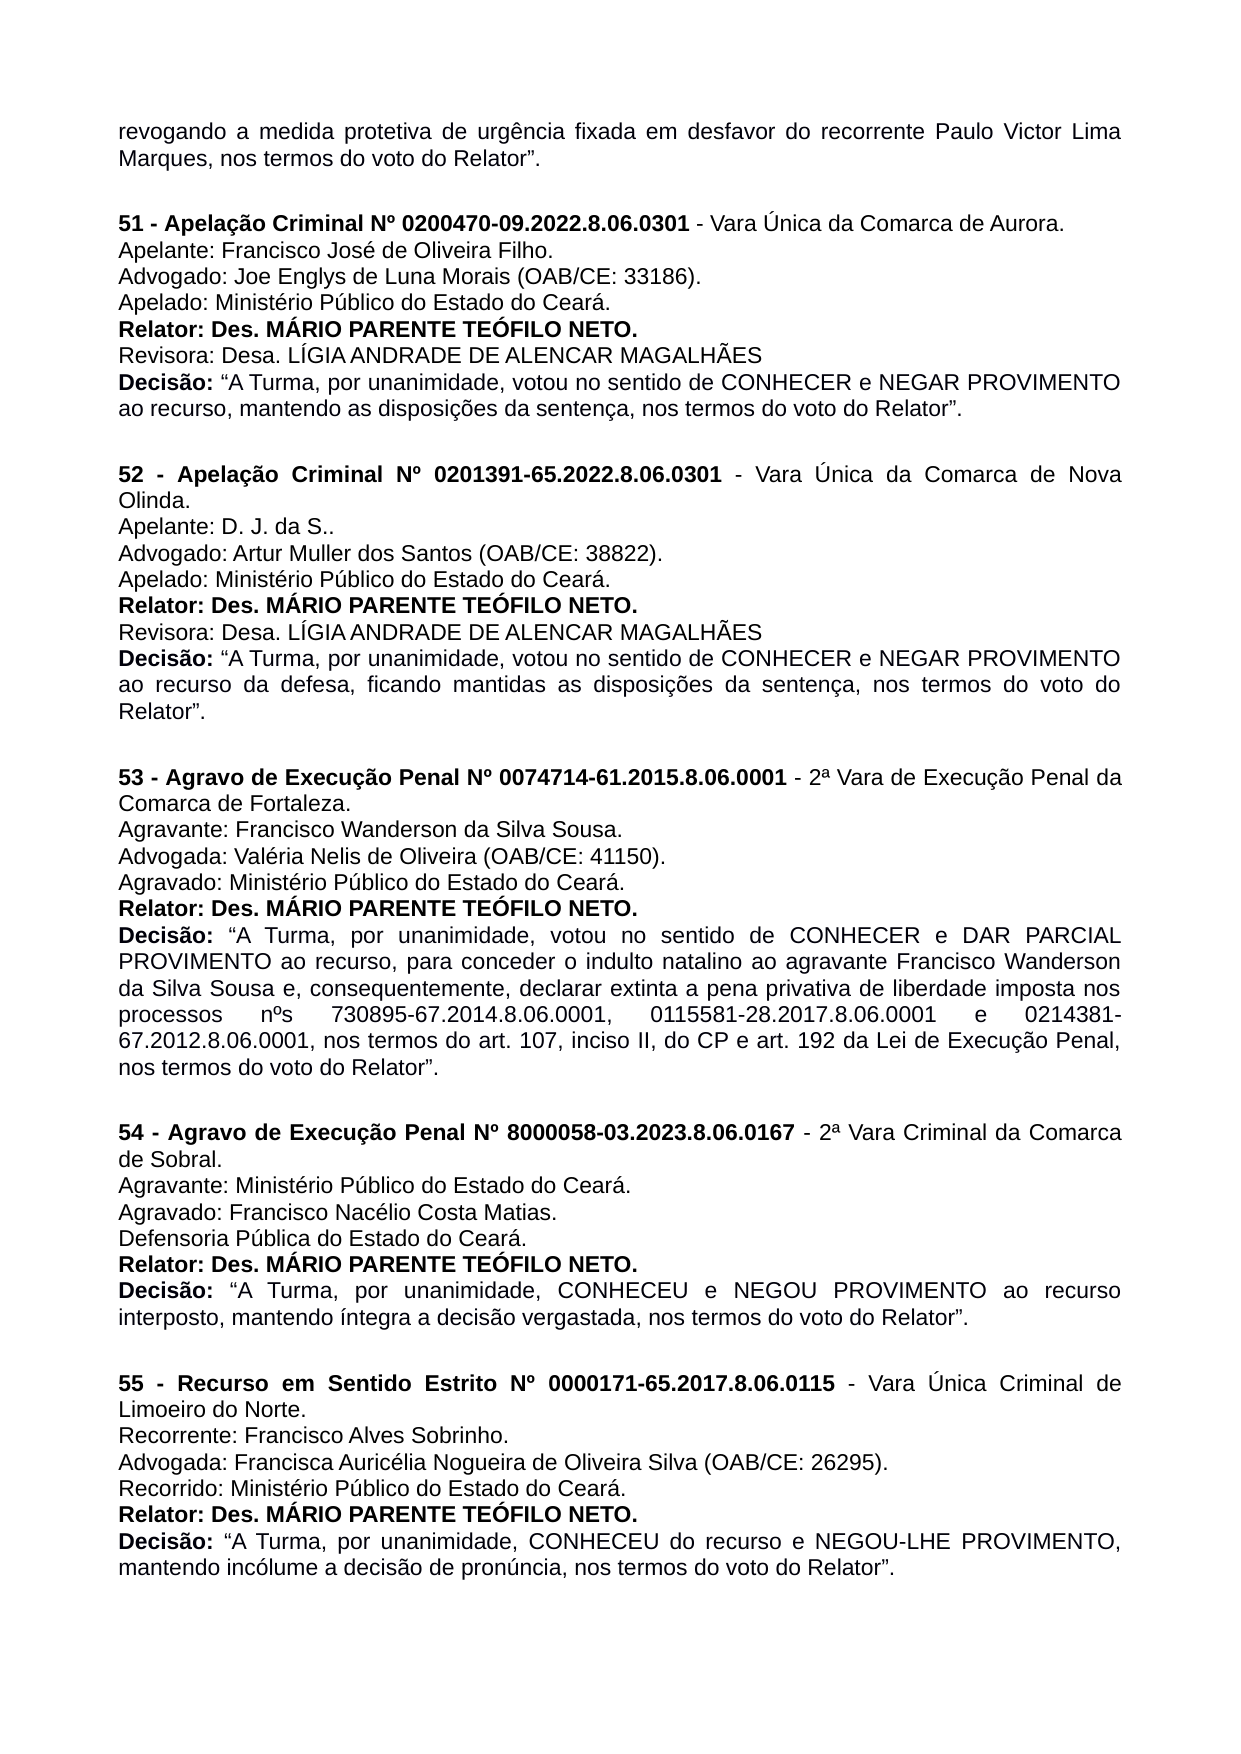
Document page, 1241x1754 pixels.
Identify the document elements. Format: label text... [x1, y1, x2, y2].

text Advogado: Joe Englys de Luna Morais (OAB/CE: 33186). [118, 263, 1122, 289]
text Advogada: Valéria Nelis de Oliveira (OAB/CE: 41150). [118, 843, 1122, 869]
text revogando a medida protetiva de urgência fixada em desfavor do recorrente Paulo Victor Lima Marques, nos termos do voto do Relator”. [118, 118, 1122, 171]
text 52 - Apelação Criminal Nº 0201391-65.2022.8.06.0301 - Vara Única da Comarca de Nova Olinda. [118, 461, 1122, 513]
text Relator: Des. MÁRIO PARENTE TEÓFILO NETO. [118, 592, 1122, 619]
text Decisão: “A Turma, por unanimidade, votou no sentido de CONHECER e NEGAR PROVIMENTO ao recurso, mantendo as disposições da sentença, nos termos do voto do Relator”. [118, 368, 1122, 421]
text Recorrente: Francisco Alves Sobrinho. [118, 1422, 1122, 1449]
text Revisora: Desa. LÍGIA ANDRADE DE ALENCAR MAGALHÃES [118, 342, 1122, 368]
text Agravante: Ministério Público do Estado do Ceará. [118, 1172, 1122, 1198]
text Decisão: “A Turma, por unanimidade, votou no sentido de CONHECER e NEGAR PROVIMENTO ao recurso da defesa, ficando mantidas as disposições da sentença, nos termos do voto do Relator”. [118, 645, 1122, 724]
text Relator: Des. MÁRIO PARENTE TEÓFILO NETO. [118, 895, 1122, 922]
text Agravado: Francisco Nacélio Costa Matias. [118, 1198, 1122, 1225]
text Agravado: Ministério Público do Estado do Ceará. [118, 869, 1122, 895]
text Apelante: Francisco José de Oliveira Filho. [118, 237, 1122, 263]
text Apelado: Ministério Público do Estado do Ceará. [118, 566, 1122, 592]
text 54 - Agravo de Execução Penal Nº 8000058-03.2023.8.06.0167 - 2ª Vara Criminal da Comarca de Sobral. [118, 1119, 1122, 1172]
text Decisão: “A Turma, por unanimidade, votou no sentido de CONHECER e DAR PARCIAL PROVIMENTO ao recurso, para conceder o indulto natalino ao agravante Francisco Wanderson da Silva Sousa e, consequentemente, declarar extinta a pena privativa de liberdade imposta nos processos nºs 730895-67.2014.8.06.0001, 0115581-28.2017.8.06.0001 e 0214381-67.2012.8.06.0001, nos termos do art. 107, inciso II, do CP e art. 192 da Lei de Execução Penal, nos termos do voto do Relator”. [118, 922, 1122, 1080]
text 55 - Recurso em Sentido Estrito Nº 0000171-65.2017.8.06.0115 - Vara Única Criminal de Limoeiro do Norte. [118, 1370, 1122, 1422]
text Relator: Des. MÁRIO PARENTE TEÓFILO NETO. [118, 1501, 1122, 1528]
text Agravante: Francisco Wanderson da Silva Sousa. [118, 816, 1122, 843]
text Apelado: Ministério Público do Estado do Ceará. [118, 289, 1122, 316]
text Decisão: “A Turma, por unanimidade, CONHECEU e NEGOU PROVIMENTO ao recurso interposto, mantendo íntegra a decisão vergastada, nos termos do voto do Relator”. [118, 1277, 1122, 1330]
text 53 - Agravo de Execução Penal Nº 0074714-61.2015.8.06.0001 - 2ª Vara de Execução Penal da Comarca de Fortaleza. [118, 764, 1122, 816]
text Relator: Des. MÁRIO PARENTE TEÓFILO NETO. [118, 316, 1122, 342]
text Revisora: Desa. LÍGIA ANDRADE DE ALENCAR MAGALHÃES [118, 619, 1122, 645]
text Advogada: Francisca Auricélia Nogueira de Oliveira Silva (OAB/CE: 26295). [118, 1449, 1122, 1475]
text 51 - Apelação Criminal Nº 0200470-09.2022.8.06.0301 - Vara Única da Comarca de Aurora. [118, 210, 1122, 237]
text Decisão: “A Turma, por unanimidade, CONHECEU do recurso e NEGOU-LHE PROVIMENTO, mantendo incólume a decisão de pronúncia, nos termos do voto do Relator”. [118, 1528, 1122, 1581]
text Advogado: Artur Muller dos Santos (OAB/CE: 38822). [118, 540, 1122, 566]
text Relator: Des. MÁRIO PARENTE TEÓFILO NETO. [118, 1251, 1122, 1277]
text Recorrido: Ministério Público do Estado do Ceará. [118, 1475, 1122, 1501]
text Apelante: D. J. da S.. [118, 513, 1122, 540]
text Defensoria Pública do Estado do Ceará. [118, 1225, 1122, 1251]
